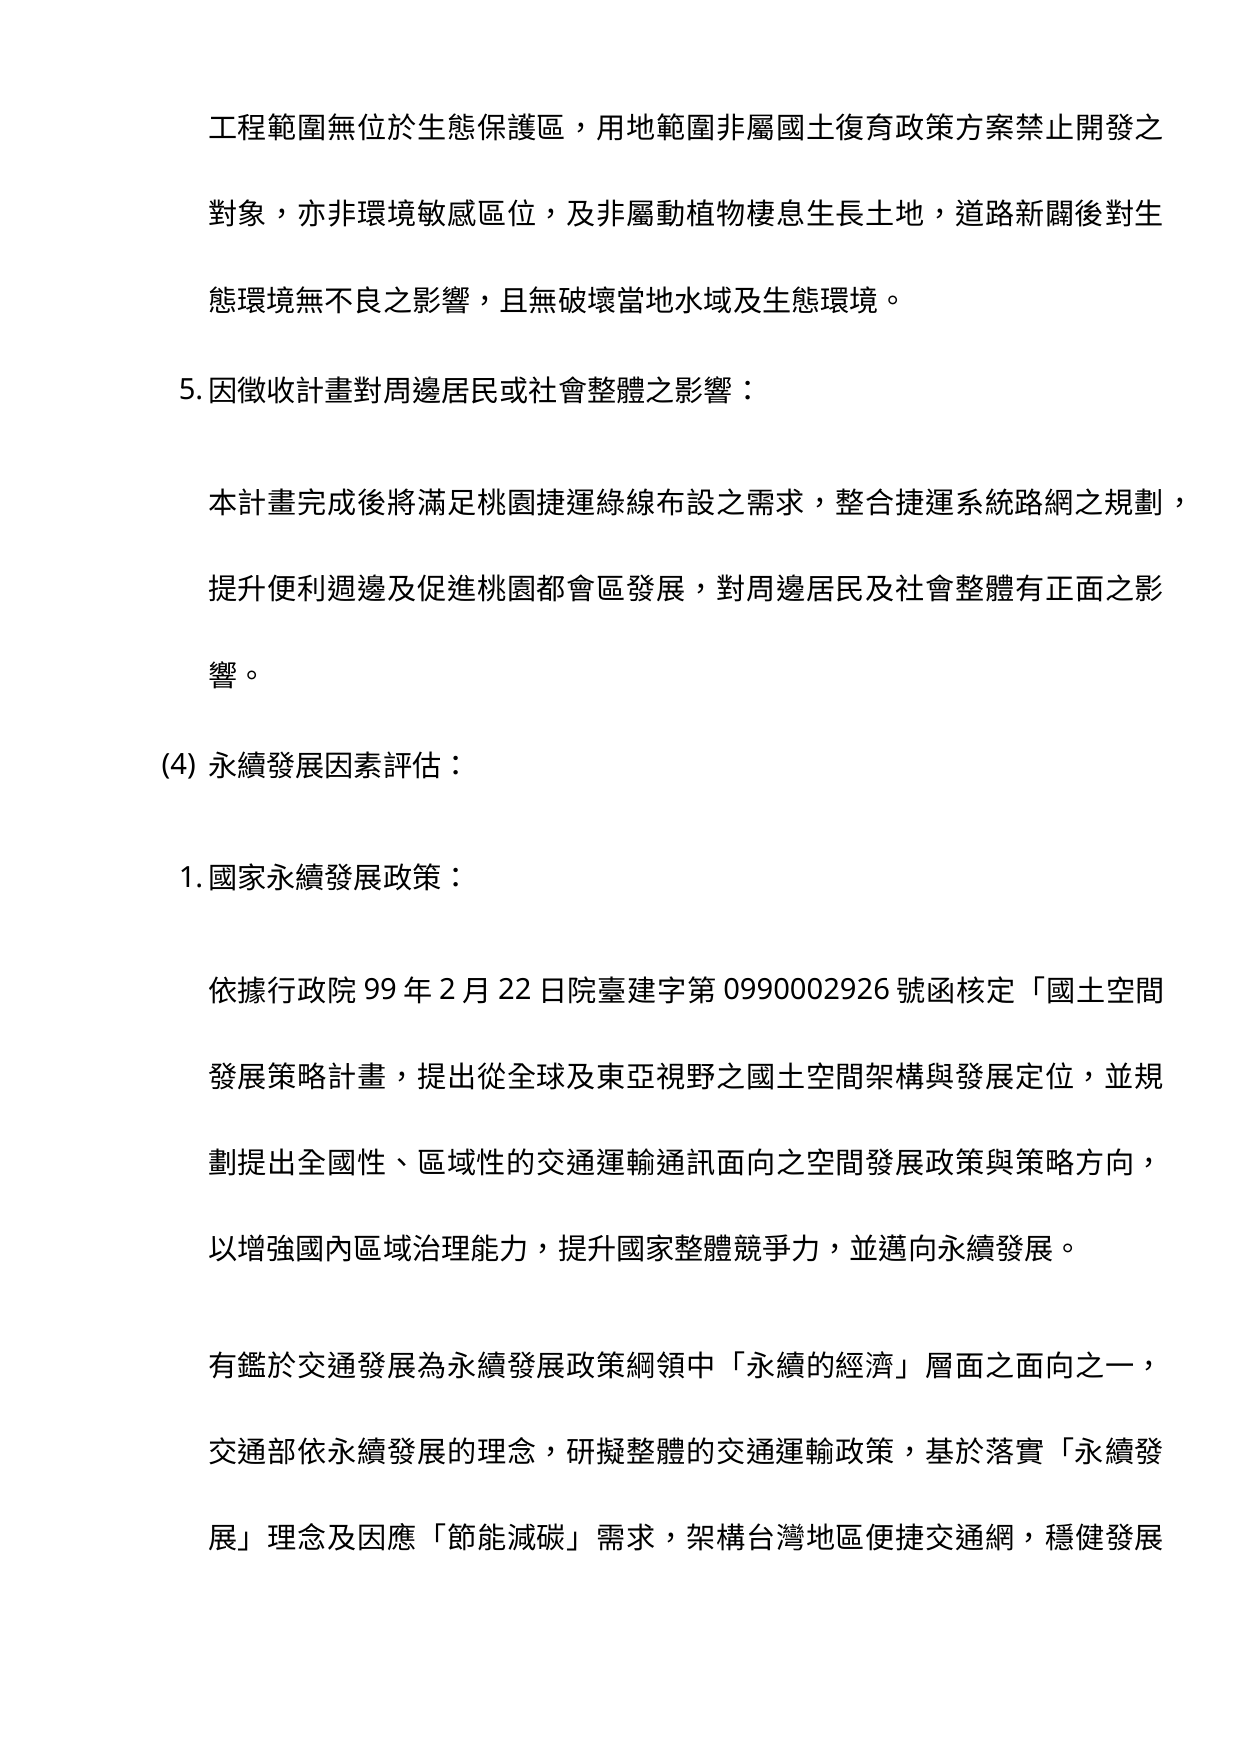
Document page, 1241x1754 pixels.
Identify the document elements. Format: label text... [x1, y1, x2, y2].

list 本計畫完成後將滿足桃園捷運綠線布設之需求，整合捷運系統路網之規劃，提升便利週邊及促進桃園都會區發展，對周邊居民及社會整體有正面之影響。 [208, 457, 1165, 704]
list 工程範圍無位於生態保護區，用地範圍非屬國土復育政策方案禁止開發之對象，亦非環境敏感區位，及非屬動植物棲息生長土地，道路新闢後對生態環境無不良之影響，且無破壞當地水域及生態環境。 [208, 82, 1165, 329]
list 因徵收計畫對周邊居民或社會整體之影響： [178, 344, 1165, 419]
list 有鑑於交通發展為永續發展政策綱領中「永續的經濟」層面之面向之一，交通部依永續發展的理念，研擬整體的交通運輸政策，基於落實「永續發展」理念及因應「節能減碳」需求，架構台灣地區便捷交通網，穩健發展西部地區城際運輸，提供優質永續之運輸服務。本工程即依上開規劃建設，道路新闢後將提升道路服務水準，疏解車流節省行車時間，達到節能減碳之政策目的。 [208, 1319, 1165, 1567]
list 永續發展因素評估： [178, 719, 1165, 794]
list 依據行政院99年2月22日院臺建字第0990002926號函核定「國土空間發展策略計畫，提出從全球及東亞視野之國土空間架構與發展定位，並規劃提出全國性、區域性的交通運輸通訊面向之空間發展政策與策略方向，以增強國內區域治理能力，提升國家整體競爭力，並邁向永續發展。 [208, 944, 1165, 1278]
list 國家永續發展政策： [178, 832, 1165, 907]
